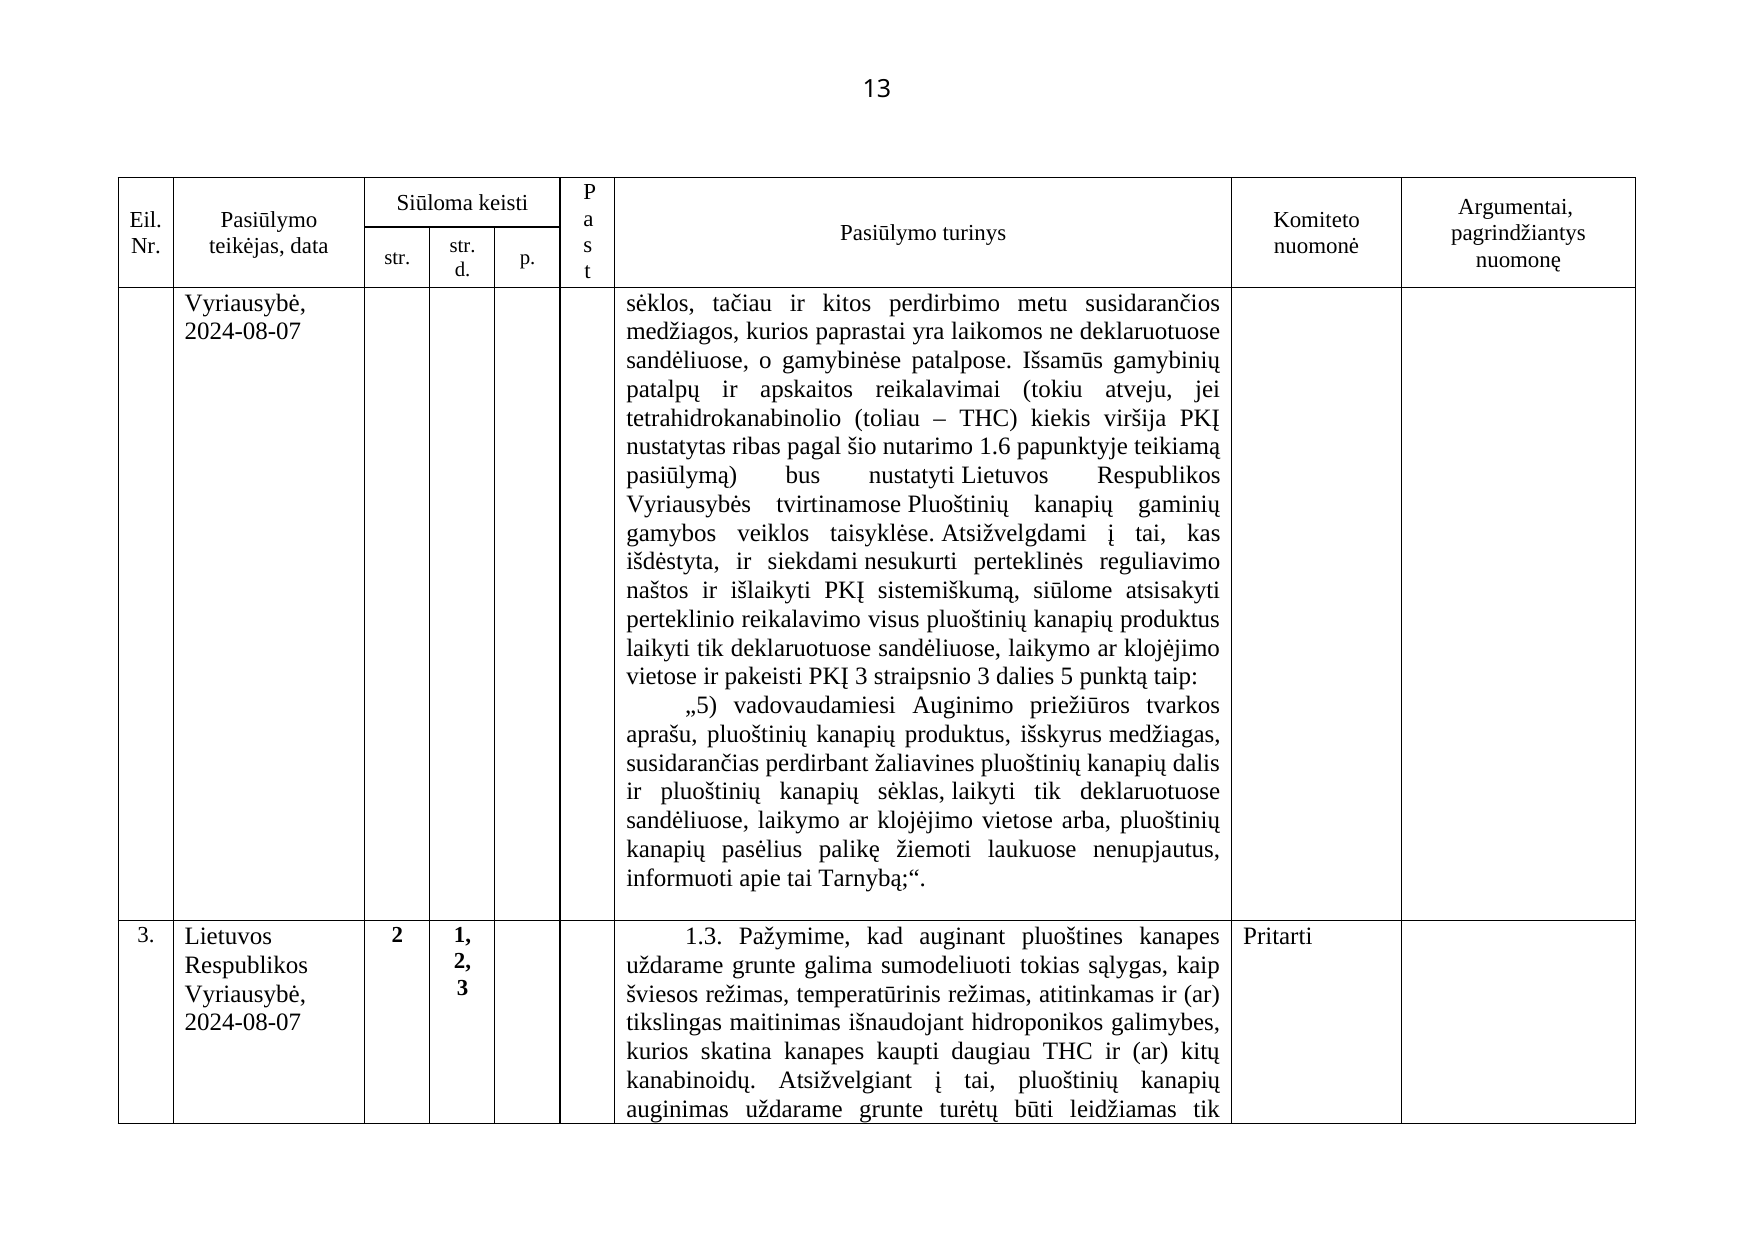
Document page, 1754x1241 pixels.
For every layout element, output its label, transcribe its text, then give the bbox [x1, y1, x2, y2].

table_header Pasiūlymo turinys [615, 178, 1231, 287]
table_cell [1402, 288, 1635, 920]
table_header Eil. Nr. [119, 178, 173, 287]
table_cell 3. [119, 921, 173, 1122]
table_cell 1, 2, 3 [430, 921, 494, 1122]
table_cell 2 [365, 921, 429, 1122]
table_header Pasiūlymo teikėjas, data [174, 178, 364, 287]
table_cell 1.3. Pažymime, kad auginant pluoštines kanapes uždarame grunte galima sumodeliuoti tokias sąlygas, kaip šviesos režimas, temperatūrinis režimas, atitinkamas ir (ar) tikslingas maitinimas išnaudojant hidroponikos galimybes, kurios skatina kanapes kaupti daugiau THC ir (ar) kitų kanabinoidų. Atsižvelgiant į tai, pluoštinių kanapių auginimas uždarame grunte turėtų būti leidžiamas tik [615, 921, 1231, 1122]
table_header Pastabos [561, 178, 614, 287]
table_cell [561, 921, 614, 1122]
table_cell p. [495, 228, 559, 287]
table_header Siūloma keisti [365, 178, 559, 226]
table_cell str. d. [430, 228, 494, 287]
table_cell sėklos, tačiau ir kitos perdirbimo metu susidarančios medžiagos, kurios paprastai yra laikomos ne deklaruotuose sandėliuose, o gamybinėse patalpose. Išsamūs gamybinių patalpų ir apskaitos reikalavimai (tokiu atveju, jei tetrahidrokanabinolio (toliau – THC) kiekis viršija PKĮ nustatytas ribas pagal šio nutarimo 1.6 papunktyje teikiamą pasiūlymą) bus nustatyti Lietuvos Respublikos Vyriausybės tvirtinamose Pluoštinių kanapių gaminių gamybos veiklos taisyklėse. Atsižvelgdami į tai, kas išdėstyta, ir siekdami nesukurti perteklinės reguliavimo naštos ir išlaikyti PKĮ sistemiškumą, siūlome atsisakyti perteklinio reikalavimo visus pluoštinių kanapių produktus laikyti tik deklaruotuose sandėliuose, laikymo ar klojėjimo vietose ir pakeisti PKĮ 3 straipsnio 3 dalies 5 punktą taip: „5) vadovaudamiesi Auginimo priežiūros tvarkos aprašu, pluoštinių kanapių produktus, išskyrus medžiagas, susidarančias perdirbant žaliavines pluoštinių kanapių dalis ir pluoštinių kanapių sėklas, laikyti tik deklaruotuose sandėliuose, laikymo ar klojėjimo vietose arba, pluoštinių kanapių pasėlius palikę žiemoti laukuose nenupjautus, informuoti apie tai Tarnybą;“. [615, 288, 1231, 920]
table_cell [495, 921, 559, 1122]
table_cell [365, 288, 429, 920]
table_cell str. [365, 228, 429, 287]
table_cell [430, 288, 494, 920]
table_cell Pritarti [1232, 921, 1401, 1122]
table_cell [1402, 921, 1635, 1122]
table_header Argumentai, pagrindžiantys nuomonę [1402, 178, 1635, 287]
table_cell Lietuvos Respublikos Vyriausybė, 2024-08-07 [174, 921, 364, 1122]
table_cell [1232, 288, 1401, 920]
table_header Komiteto nuomonė [1232, 178, 1401, 287]
table_cell Vyriausybė, 2024-08-07 [174, 288, 364, 920]
table_cell N [561, 288, 614, 920]
table_cell [495, 288, 559, 920]
table_cell [119, 288, 173, 920]
